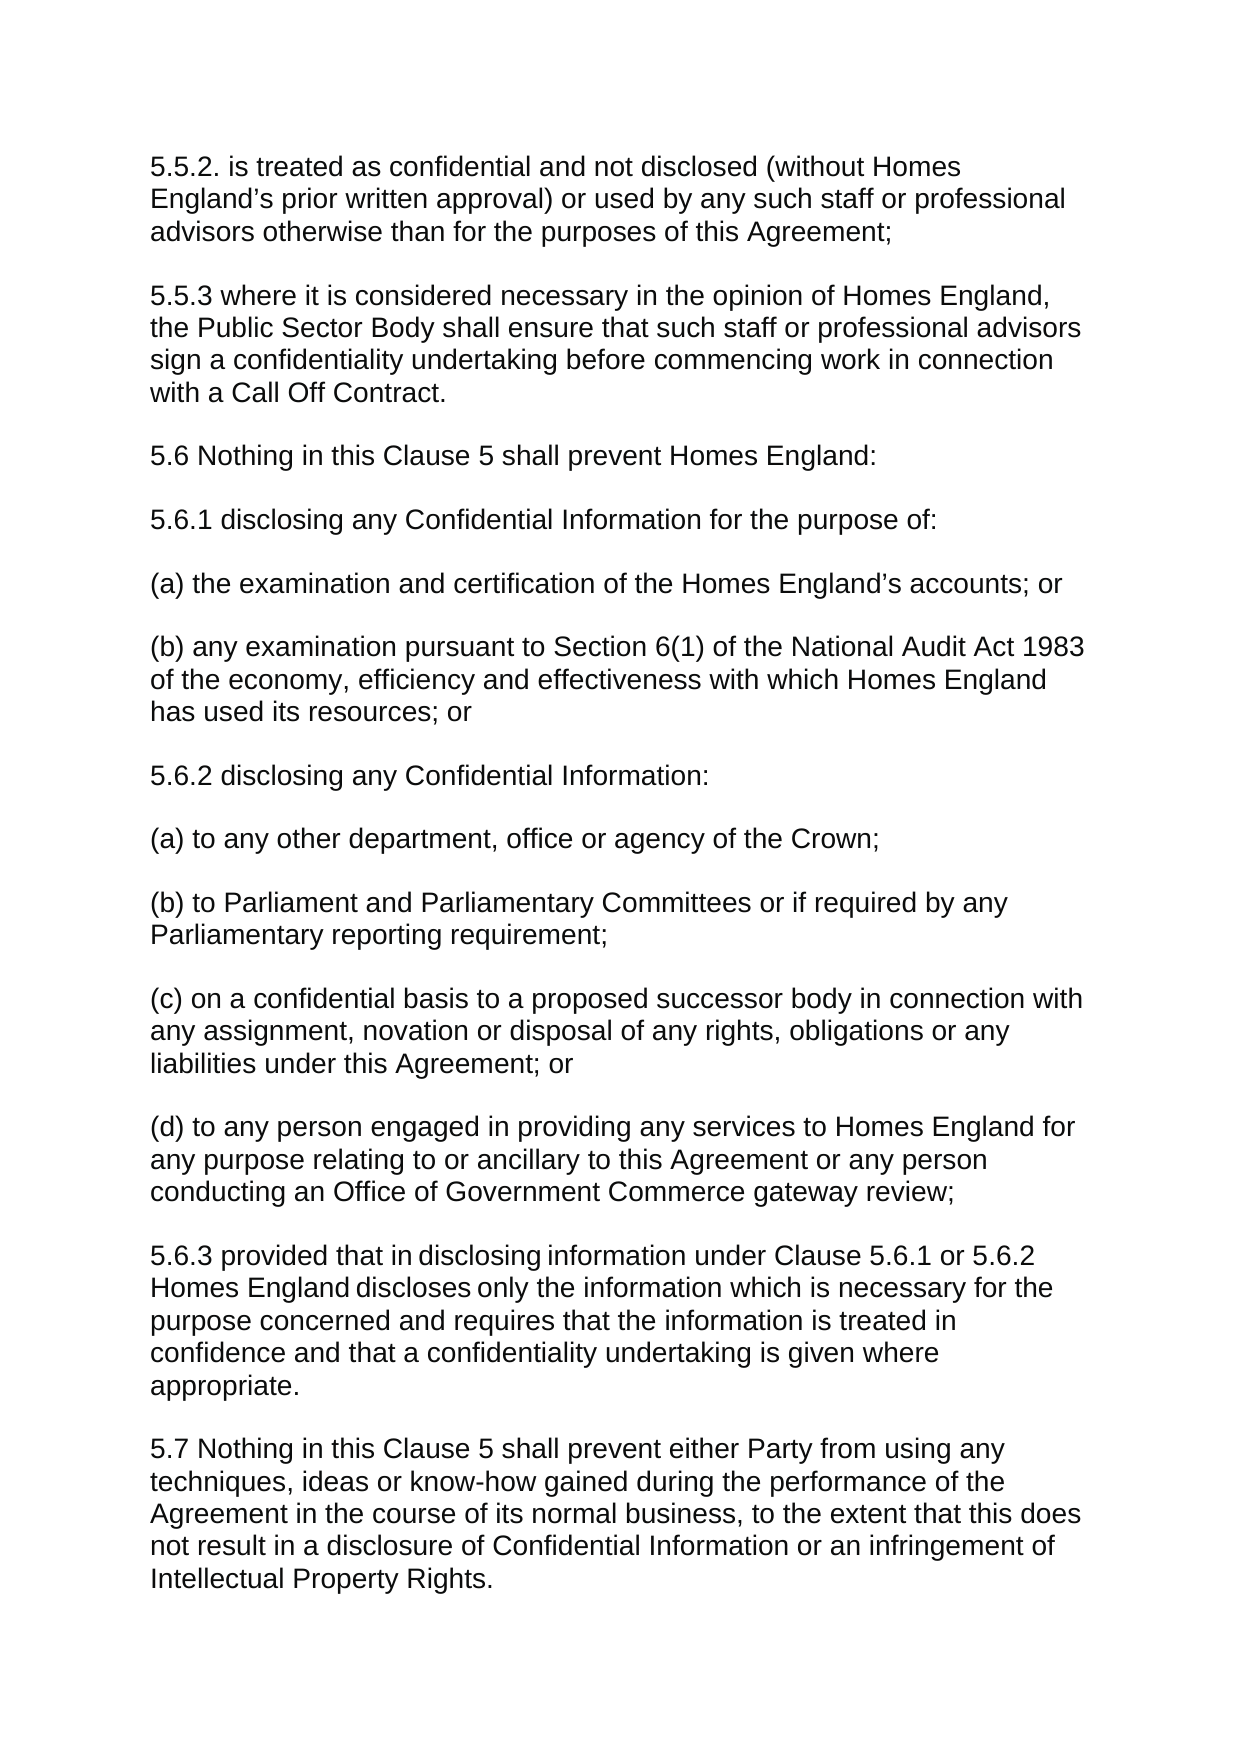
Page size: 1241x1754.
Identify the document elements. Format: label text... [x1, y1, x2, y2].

text (b) to Parliament and Parliamentary Committees or if required by any Parliamentary reporting requirement; [150, 886, 1090, 951]
text 5.5.2. is treated as confidential and not disclosed (without Homes England’s prior written approval) or used by any such staff or professional advisors otherwise than for the purposes of this Agreement; [150, 150, 1090, 247]
text (a) to any other department, office or agency of the Crown; [150, 822, 1090, 855]
text 5.6.2 disclosing any Confidential Information: [150, 759, 1090, 791]
text 5.6.1 disclosing any Confidential Information for the purpose of: [150, 503, 1090, 535]
text (a) the examination and certification of the Homes England’s accounts; or [150, 567, 1090, 599]
text 5.6.3 provided that in disclosing information under Clause 5.6.1 or 5.6.2 Homes England discloses only the information which is necessary for the purpose concerned and requires that the information is treated in confidence and that a confidentiality undertaking is given where appropriate. [150, 1239, 1090, 1401]
text (d) to any person engaged in providing any services to Homes England for any purpose relating to or ancillary to this Agreement or any person conducting an Office of Government Commerce gateway review; [150, 1110, 1090, 1208]
text (b) any examination pursuant to Section 6(1) of the National Audit Act 1983 of the economy, efficiency and effectiveness with which Homes England has used its resources; or [150, 630, 1090, 727]
text 5.7 Nothing in this Clause 5 shall prevent either Party from using any techniques, ideas or know-how gained during the performance of the Agreement in the course of its normal business, to the extent that this does not result in a disclosure of Confidential Information or an infringement of Intellectual Property Rights. [150, 1432, 1090, 1594]
text (c) on a confidential basis to a proposed successor body in connection with any assignment, novation or disposal of any rights, obligations or any liabilities under this Agreement; or [150, 982, 1090, 1079]
text 5.6 Nothing in this Clause 5 shall prevent Homes England: [150, 439, 1090, 472]
text 5.5.3 where it is considered necessary in the opinion of Homes England, the Public Sector Body shall ensure that such staff or professional advisors sign a confidentiality undertaking before commencing work in connection with a Call Off Contract. [150, 278, 1090, 408]
